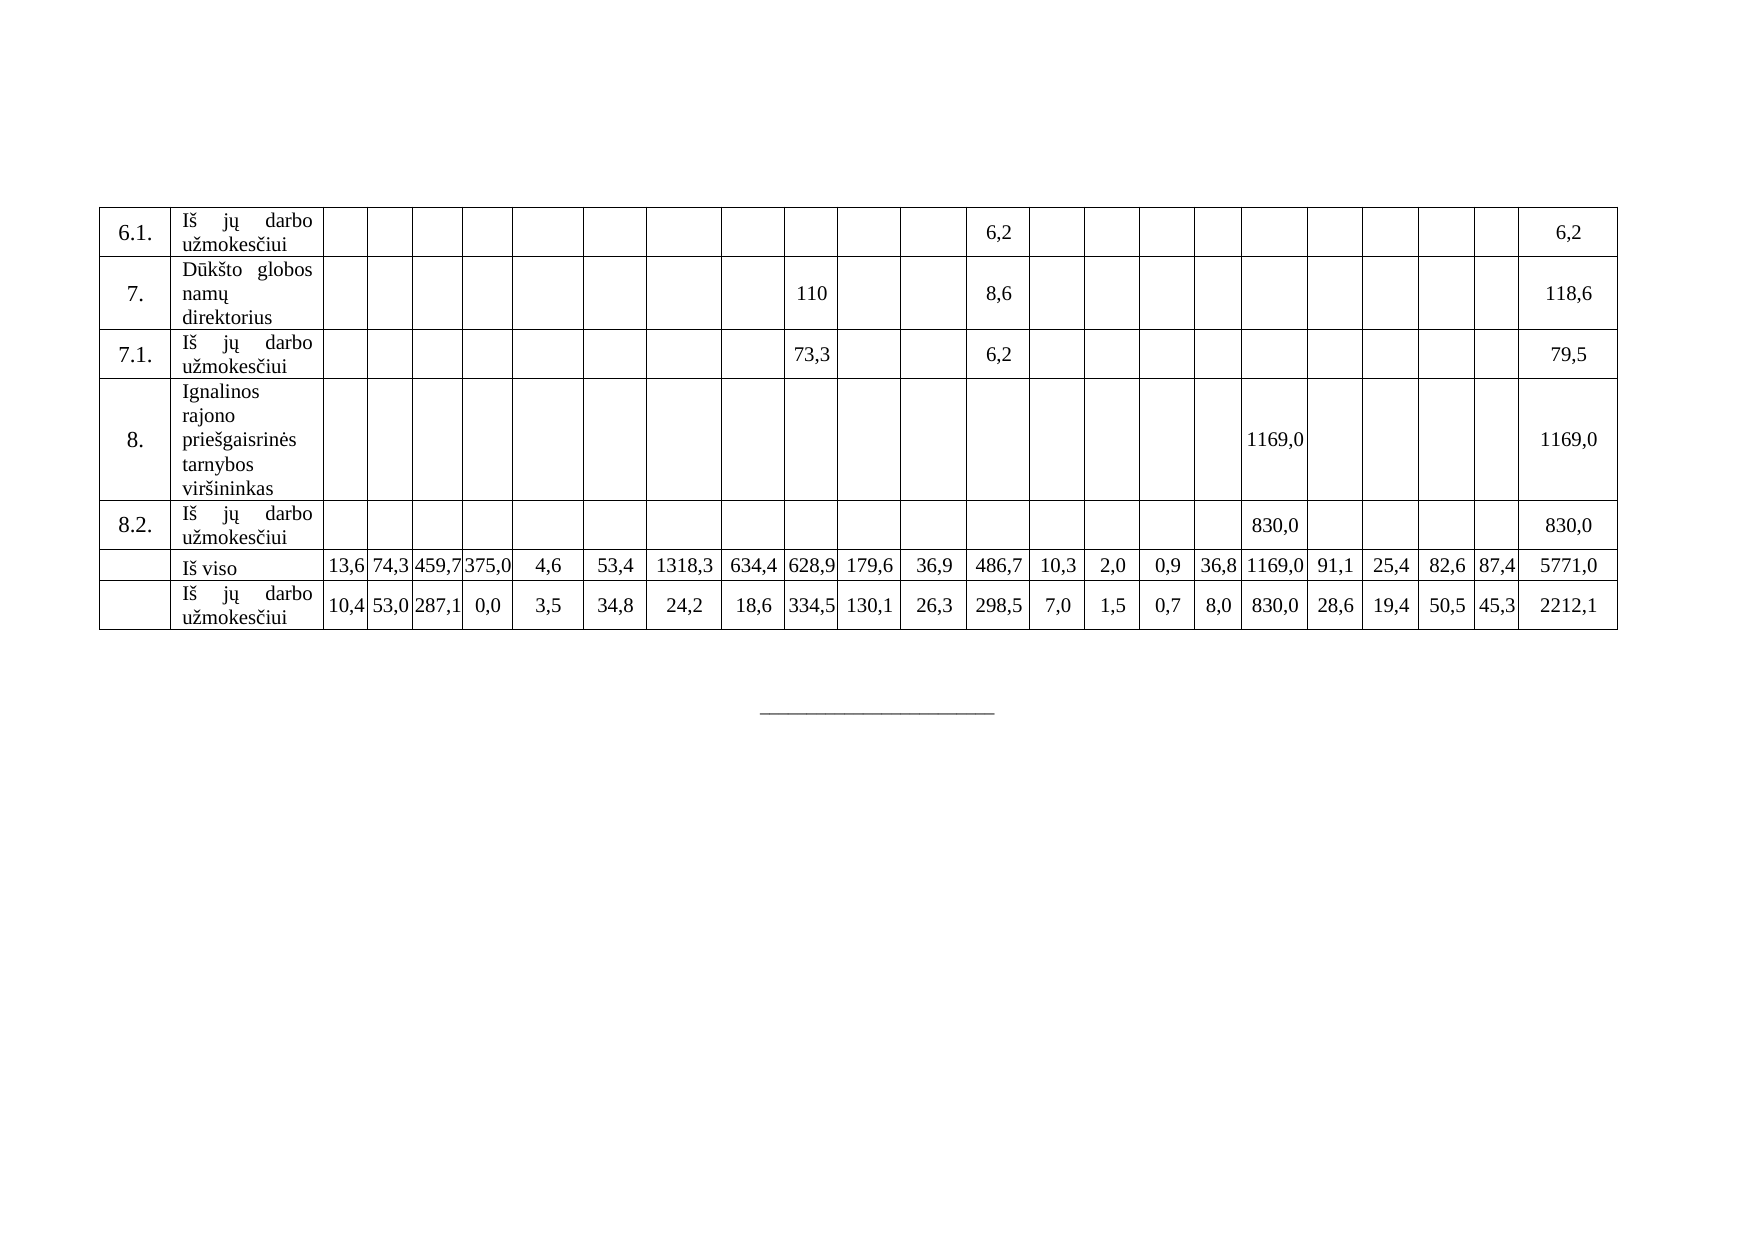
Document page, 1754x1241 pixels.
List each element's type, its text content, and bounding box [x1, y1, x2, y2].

table_cell [1140, 379, 1194, 499]
table_cell [901, 501, 966, 549]
table_cell [1242, 208, 1307, 256]
table_cell 6.1. [100, 208, 170, 256]
table_cell 34,8 [584, 581, 646, 629]
table_cell 8.2. [100, 501, 170, 549]
table_cell 334,5 [785, 581, 837, 629]
table_cell [368, 208, 412, 256]
table_cell 13,6 [324, 550, 367, 580]
table_cell [100, 550, 170, 580]
table_cell Iš jų darbo užmokesčiui [171, 208, 323, 256]
table_cell [838, 379, 900, 499]
table_cell [838, 501, 900, 549]
table_cell 53,4 [584, 550, 646, 580]
table_cell [1030, 379, 1084, 499]
table_cell [1475, 330, 1518, 378]
table_cell [1030, 501, 1084, 549]
table_cell 459,7 [413, 550, 462, 580]
table_cell [1195, 330, 1241, 378]
table_cell Ignalinos rajono priešgaisrinės tarnybos viršininkas [171, 379, 323, 499]
table_cell [647, 257, 721, 329]
table_cell [1195, 208, 1241, 256]
table_cell 118,6 [1519, 257, 1617, 329]
table_cell 5771,0 [1519, 550, 1617, 580]
table_cell [1030, 208, 1084, 256]
table_cell 1169,0 [1519, 379, 1617, 499]
table_cell [324, 501, 367, 549]
table_cell [584, 379, 646, 499]
table_cell 82,6 [1419, 550, 1474, 580]
table_cell [413, 501, 462, 549]
table_cell Iš viso [171, 550, 323, 580]
table_cell [584, 330, 646, 378]
table_cell [1085, 330, 1139, 378]
table_cell 91,1 [1308, 550, 1362, 580]
table_cell [647, 379, 721, 499]
table_cell 7,0 [1030, 581, 1084, 629]
table_cell 10,4 [324, 581, 367, 629]
table_cell [901, 379, 966, 499]
table_cell [722, 257, 784, 329]
table_cell 25,4 [1363, 550, 1418, 580]
table_cell Iš jų darbo užmokesčiui [171, 330, 323, 378]
table_cell 2212,1 [1519, 581, 1617, 629]
table_cell [1363, 379, 1418, 499]
table_cell 50,5 [1419, 581, 1474, 629]
table_cell 634,4 [722, 550, 784, 580]
table_cell 1169,0 [1242, 379, 1307, 499]
table_cell [100, 581, 170, 629]
table_cell [513, 208, 583, 256]
table_cell [324, 208, 367, 256]
table_cell [901, 330, 966, 378]
table_cell 1318,3 [647, 550, 721, 580]
table_cell [838, 208, 900, 256]
table_cell [785, 379, 837, 499]
table_cell [1308, 501, 1362, 549]
table_cell 6,2 [1519, 208, 1617, 256]
table_cell 8,0 [1195, 581, 1241, 629]
table_cell 0,0 [463, 581, 512, 629]
table_cell Iš jų darbo užmokesčiui [171, 501, 323, 549]
table_cell [722, 379, 784, 499]
table_cell 45,3 [1475, 581, 1518, 629]
table_cell [1195, 257, 1241, 329]
table_cell [1363, 257, 1418, 329]
table_cell [1419, 257, 1474, 329]
table_cell 73,3 [785, 330, 837, 378]
table_cell [1085, 257, 1139, 329]
table_cell 1169,0 [1242, 550, 1307, 580]
table_cell [463, 379, 512, 499]
table_cell [463, 501, 512, 549]
table_cell 7.1. [100, 330, 170, 378]
table_cell [413, 330, 462, 378]
table_cell [1085, 379, 1139, 499]
table_cell [785, 501, 837, 549]
table_cell 18,6 [722, 581, 784, 629]
table_cell 74,3 [368, 550, 412, 580]
table_cell [1419, 379, 1474, 499]
table_cell 10,3 [1030, 550, 1084, 580]
table_cell 287,1 [413, 581, 462, 629]
table_cell [513, 257, 583, 329]
table_cell [413, 257, 462, 329]
table_cell [1475, 379, 1518, 499]
table_cell 110 [785, 257, 837, 329]
table_cell [785, 208, 837, 256]
table_cell 87,4 [1475, 550, 1518, 580]
table_cell [513, 379, 583, 499]
table_cell 8. [100, 379, 170, 499]
table_cell [1140, 330, 1194, 378]
table_cell [368, 379, 412, 499]
table_cell 36,9 [901, 550, 966, 580]
text _________________________ [118, 695, 1636, 716]
table_cell 179,6 [838, 550, 900, 580]
table_cell [413, 379, 462, 499]
table_cell [901, 208, 966, 256]
table_cell [1475, 257, 1518, 329]
table_cell [1419, 208, 1474, 256]
table_cell [722, 208, 784, 256]
table_cell 6,2 [967, 208, 1029, 256]
table_cell 26,3 [901, 581, 966, 629]
table_cell [1308, 257, 1362, 329]
table_cell 7. [100, 257, 170, 329]
table_cell [1195, 379, 1241, 499]
table_cell [967, 379, 1029, 499]
table_cell 1,5 [1085, 581, 1139, 629]
table_cell [463, 330, 512, 378]
table_cell [368, 257, 412, 329]
table_cell 24,2 [647, 581, 721, 629]
table_cell 0,7 [1140, 581, 1194, 629]
table_cell 628,9 [785, 550, 837, 580]
table_cell [368, 330, 412, 378]
table_cell 6,2 [967, 330, 1029, 378]
table_cell [513, 501, 583, 549]
table_cell [584, 501, 646, 549]
table_cell [838, 330, 900, 378]
table_cell [1419, 330, 1474, 378]
table_cell [413, 208, 462, 256]
table_cell 0,9 [1140, 550, 1194, 580]
table_cell 2,0 [1085, 550, 1139, 580]
table_cell [1140, 208, 1194, 256]
table_cell Dūkšto globos namų direktorius [171, 257, 323, 329]
table_cell 3,5 [513, 581, 583, 629]
table_cell 28,6 [1308, 581, 1362, 629]
table_cell [901, 257, 966, 329]
table_cell [647, 501, 721, 549]
table_cell [1085, 208, 1139, 256]
table_cell [1363, 501, 1418, 549]
table_cell [1140, 257, 1194, 329]
table_cell [1242, 257, 1307, 329]
table_cell 298,5 [967, 581, 1029, 629]
table_cell [1242, 330, 1307, 378]
table_cell [324, 330, 367, 378]
table_cell 79,5 [1519, 330, 1617, 378]
table_cell [1308, 379, 1362, 499]
table_cell 36,8 [1195, 550, 1241, 580]
table_cell [1140, 501, 1194, 549]
table_cell Iš jų darbo užmokesčiui [171, 581, 323, 629]
table_cell 19,4 [1363, 581, 1418, 629]
table_cell [647, 208, 721, 256]
table_cell [324, 379, 367, 499]
table_cell [584, 208, 646, 256]
table_cell [1308, 330, 1362, 378]
table_cell [513, 330, 583, 378]
table_cell [324, 257, 367, 329]
table_cell [1419, 501, 1474, 549]
table_cell [1363, 330, 1418, 378]
table_cell 486,7 [967, 550, 1029, 580]
table_cell 830,0 [1242, 501, 1307, 549]
table_cell [584, 257, 646, 329]
table_cell 53,0 [368, 581, 412, 629]
table_cell [1030, 257, 1084, 329]
table_cell [1308, 208, 1362, 256]
table_cell [1030, 330, 1084, 378]
table_cell [1085, 501, 1139, 549]
table_cell 830,0 [1242, 581, 1307, 629]
table_cell [838, 257, 900, 329]
table_cell 8,6 [967, 257, 1029, 329]
table_cell 130,1 [838, 581, 900, 629]
table_cell [967, 501, 1029, 549]
table_cell [463, 208, 512, 256]
table_cell [1363, 208, 1418, 256]
table_cell [368, 501, 412, 549]
table_cell [722, 501, 784, 549]
table_cell [1195, 501, 1241, 549]
table_cell [1475, 501, 1518, 549]
table_cell 4,6 [513, 550, 583, 580]
table_cell [722, 330, 784, 378]
table_cell [1475, 208, 1518, 256]
table_cell 375,0 [463, 550, 512, 580]
table_cell 830,0 [1519, 501, 1617, 549]
table_cell [647, 330, 721, 378]
table_cell [463, 257, 512, 329]
